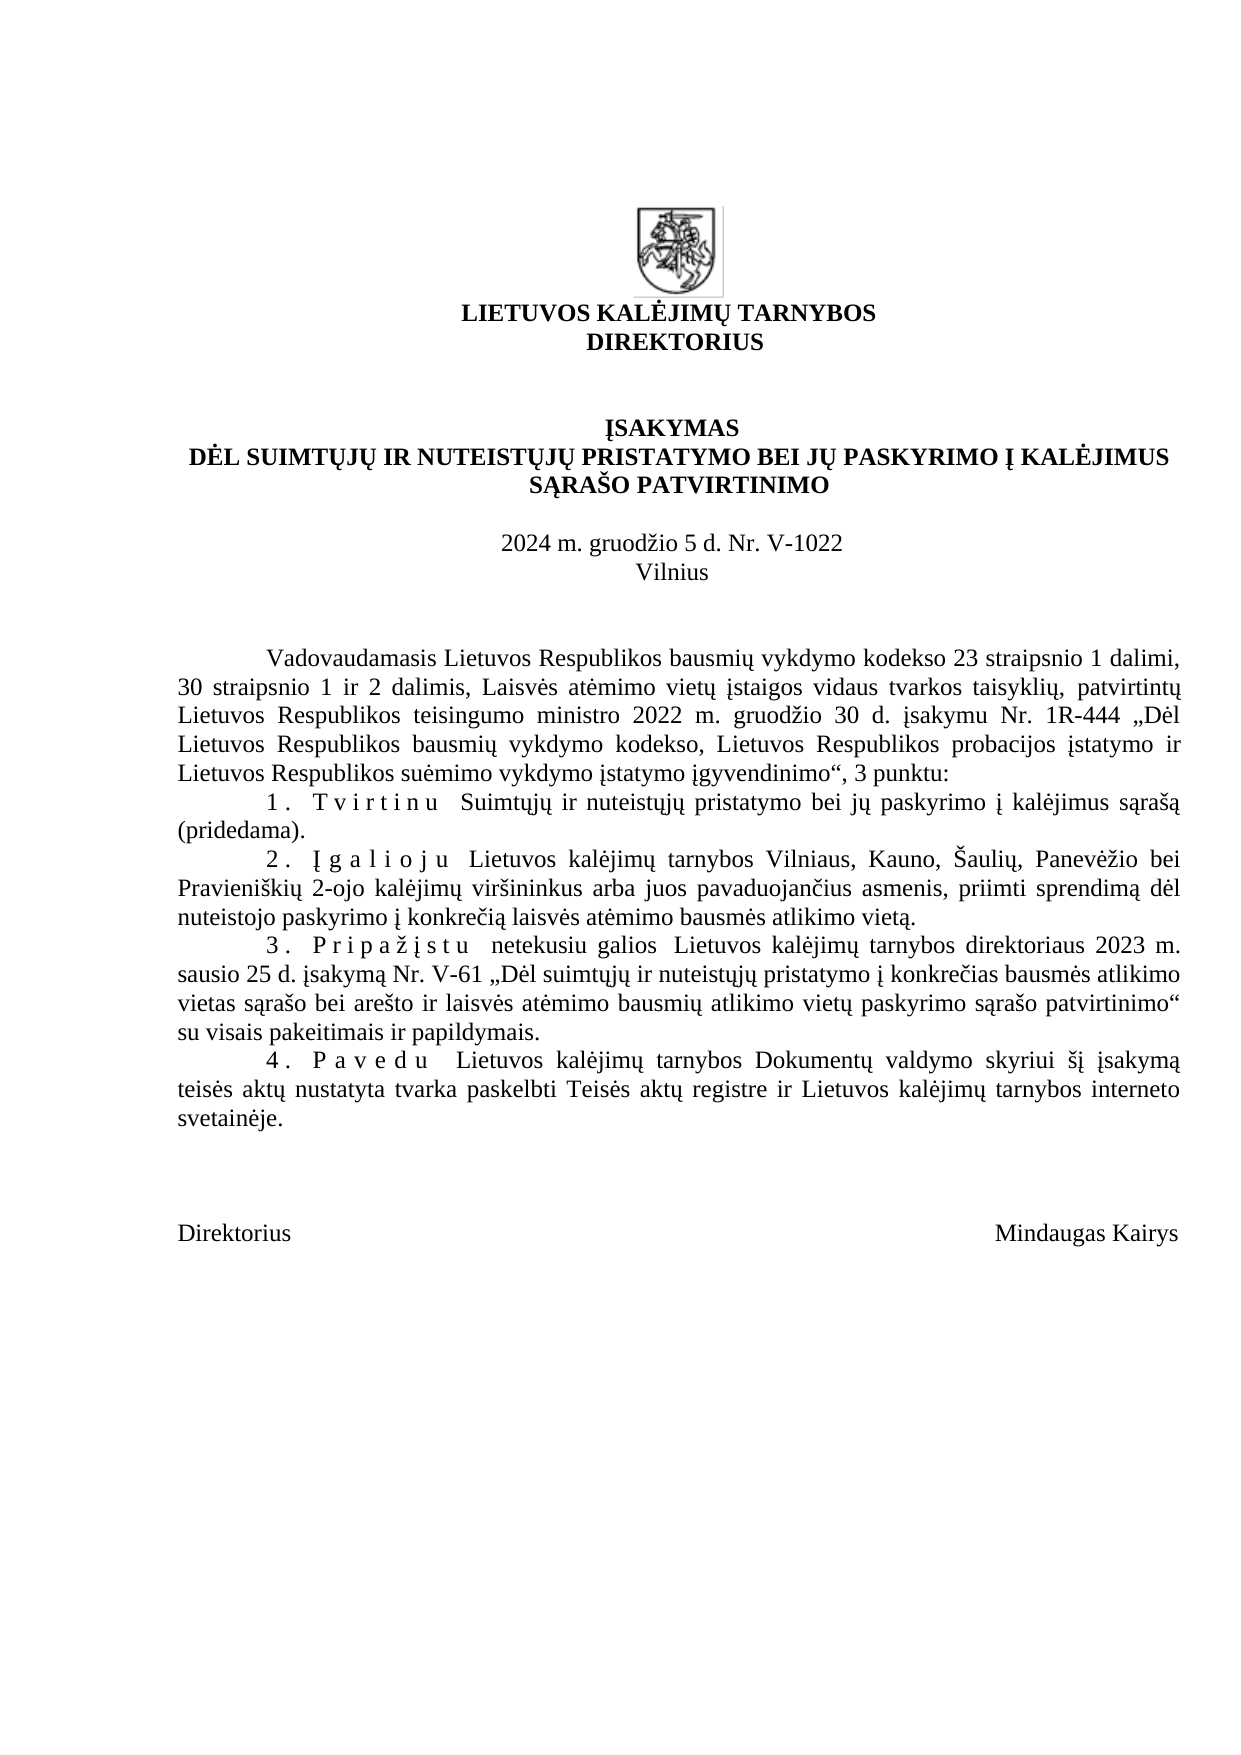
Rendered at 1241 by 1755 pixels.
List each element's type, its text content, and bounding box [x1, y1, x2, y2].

text Direktorius Mindaugas Kairys [177, 1218, 1181, 1247]
text LIETUVOS KALĖJIMŲ TARNYBOS [177, 298, 1167, 327]
text DĖL SUIMTŲJŲ IR NUTEISTŲJŲ PRISTATYMO bei JŲ PASKYRIMO Į kalėjimus SĄRAŠO PATVIRTINIMO [177, 442, 1181, 499]
text 4. Pavedu Lietuvos kalėjimų tarnybos Dokumentų valdymo skyriui šį įsakymą teisės aktų nustatyta tvarka paskelbti Teisės aktų registre ir Lietuvos kalėjimų tarnybos interneto svetainėje. [177, 1046, 1181, 1132]
text Vadovaudamasis Lietuvos Respublikos bausmių vykdymo kodekso 23 straipsnio 1 dalimi, 30 straipsnio 1 ir 2 dalimis, Laisvės atėmimo vietų įstaigos vidaus tvarkos taisyklių, patvirtintų Lietuvos Respublikos teisingumo ministro 2022 m. gruodžio 30 d. įsakymu Nr. 1R-444 „Dėl Lietuvos Respublikos bausmių vykdymo kodekso, Lietuvos Respublikos probacijos įstatymo ir Lietuvos Respublikos suėmimo vykdymo įstatymo įgyvendinimo“, 3 punktu: [177, 643, 1181, 787]
text 3. Pripažįstu netekusiu galios Lietuvos kalėjimų tarnybos direktoriaus 2023 m. sausio 25 d. įsakymą Nr. V-61 „Dėl suimtųjų ir nuteistųjų pristatymo į konkrečias bausmės atlikimo vietas sąrašo bei arešto ir laisvės atėmimo bausmių atlikimo vietų paskyrimo sąrašo patvirtinimo“ su visais pakeitimais ir papildymais. [177, 931, 1181, 1046]
text ĮSAKYMAS [177, 413, 1167, 442]
text 2. Įgalioju Lietuvos kalėjimų tarnybos Vilniaus, Kauno, Šaulių, Panevėžio bei Pravieniškių 2-ojo kalėjimų viršininkus arba juos pavaduojančius asmenis, priimti sprendimą dėl nuteistojo paskyrimo į konkrečią laisvės atėmimo bausmės atlikimo vietą. [177, 844, 1181, 931]
text 1. Tvirtinu Suimtųjų ir nuteistųjų pristatymo bei jų paskyrimo į kalėjimus sąrašą (pridedama). [177, 787, 1181, 844]
text DIREKTORIUS [177, 327, 1167, 356]
text 2024 m. gruodžio 5 d. Nr. V-1022 [177, 528, 1167, 557]
text Vilnius [177, 557, 1167, 586]
